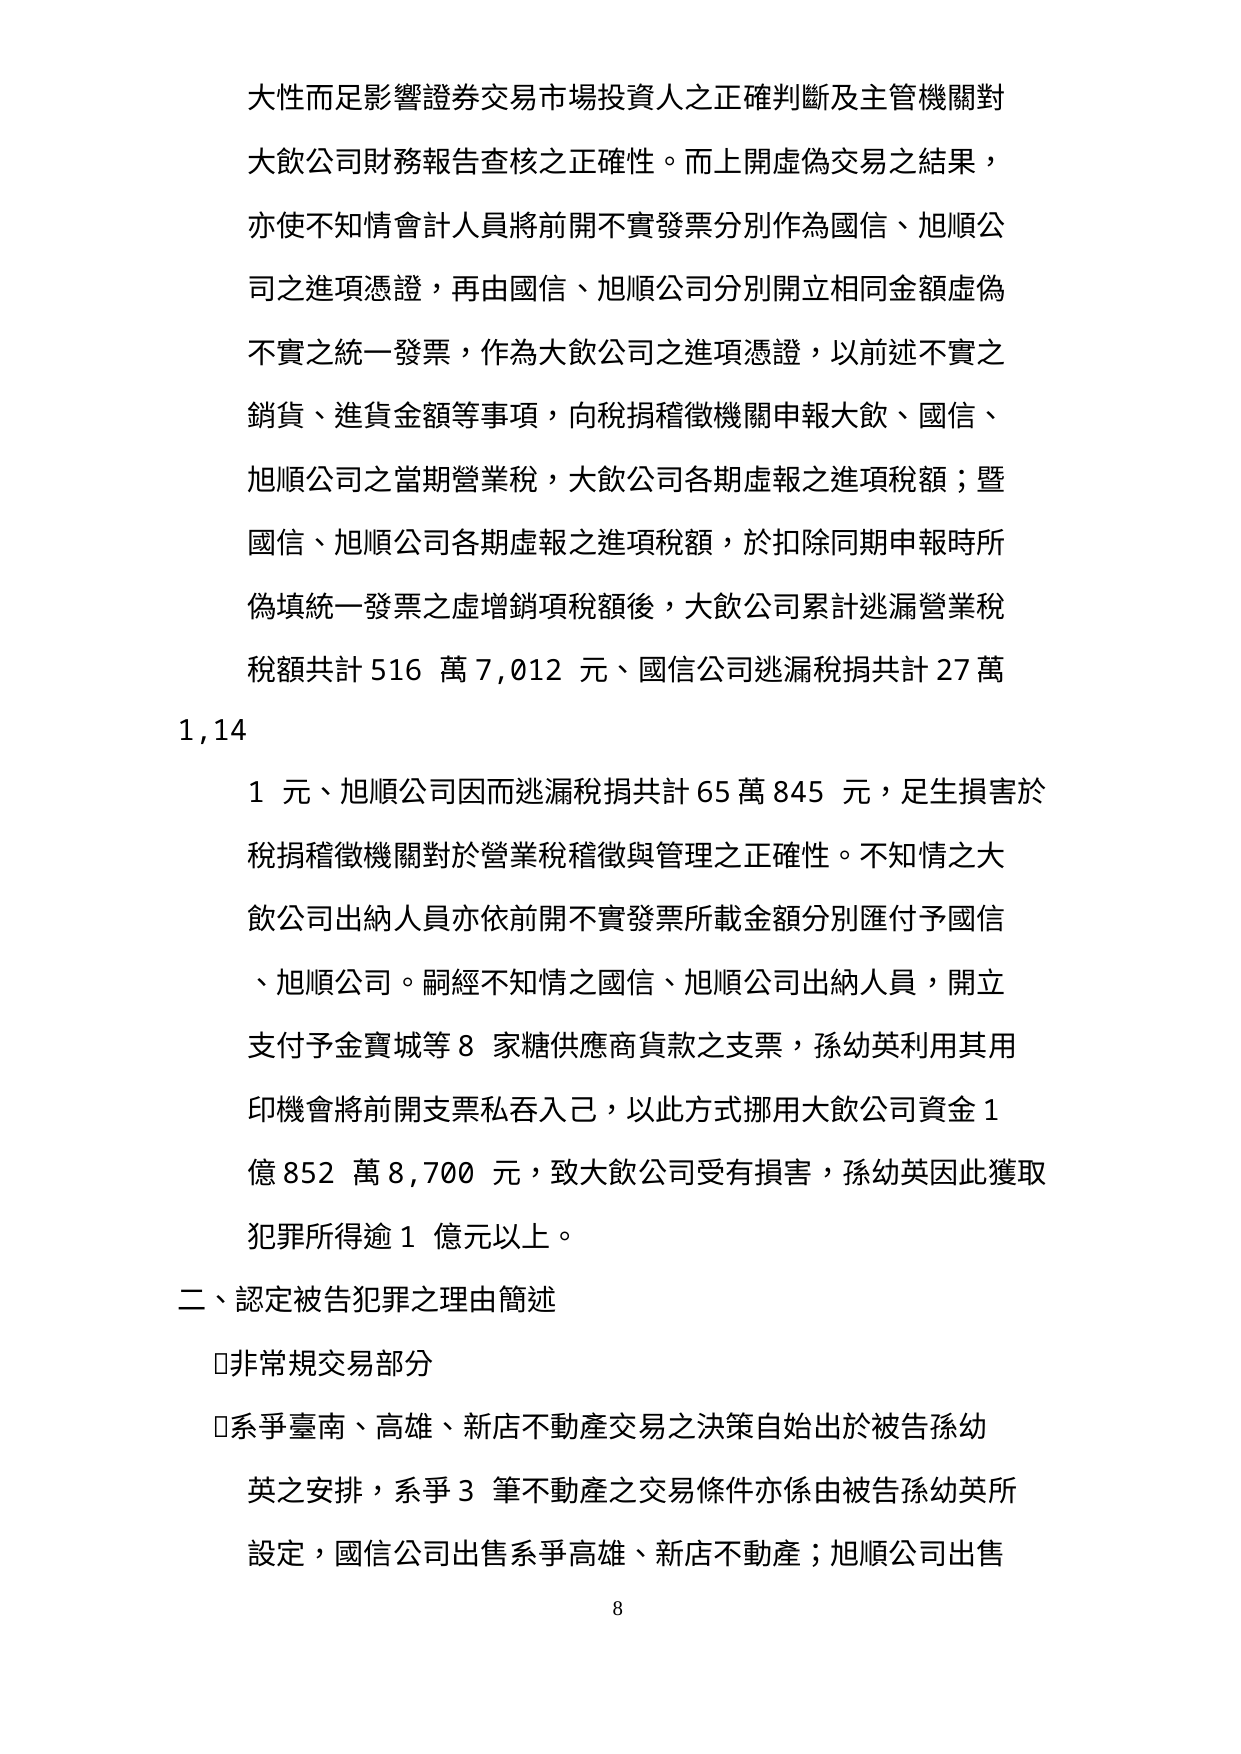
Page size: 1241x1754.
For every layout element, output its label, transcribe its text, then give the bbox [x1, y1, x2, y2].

text 銷貨、進貨金額等事項，向稅捐稽徵機關申報大飲、國信、 [177, 393, 1078, 435]
text 非常規交易部分 [177, 1340, 1078, 1383]
text 、旭順公司。嗣經不知情之國信、旭順公司出納人員，開立 [177, 959, 1078, 1002]
text 亦使不知情會計人員將前開不實發票分別作為國信、旭順公 [177, 202, 1078, 244]
text 億852 萬8,700 元，致大飲公司受有損害，孫幼英因此獲取 [177, 1150, 1078, 1192]
text 英之安排，系爭3 筆不動產之交易條件亦係由被告孫幼英所 [177, 1467, 1078, 1510]
text 1 元、旭順公司因而逃漏稅捐共計65萬845 元，足生損害於 [177, 768, 1078, 811]
text 印機會將前開支票私吞入己，以此方式挪用大飲公司資金1 [177, 1086, 1078, 1129]
text 司之進項憑證，再由國信、旭順公司分別開立相同金額虛偽 [177, 266, 1078, 308]
text 稅捐稽徵機關對於營業稅稽徵與管理之正確性。不知情之大 [177, 832, 1078, 874]
text 設定，國信公司出售系爭高雄、新店不動產；旭順公司出售 [177, 1531, 1078, 1573]
text 偽填統一發票之虛增銷項稅額後，大飲公司累計逃漏營業稅 [177, 583, 1078, 626]
text 稅額共計516 萬7,012 元、國信公司逃漏稅捐共計27萬1,14 [177, 647, 1078, 749]
text 犯罪所得逾1 億元以上。 [177, 1213, 1078, 1256]
text 旭順公司之當期營業稅，大飲公司各期虛報之進項稅額；暨 [177, 456, 1078, 499]
text 系爭臺南、高雄、新店不動產交易之決策自始出於被告孫幼 [177, 1404, 1078, 1446]
text 大性而足影響證券交易市場投資人之正確判斷及主管機關對 [177, 75, 1078, 117]
text 大飲公司財務報告查核之正確性。而上開虛偽交易之結果， [177, 138, 1078, 181]
text 二、認定被告犯罪之理由簡述 [177, 1277, 1078, 1319]
text 飲公司出納人員亦依前開不實發票所載金額分別匯付予國信 [177, 896, 1078, 938]
text 不實之統一發票，作為大飲公司之進項憑證，以前述不實之 [177, 329, 1078, 372]
text 支付予金寶城等8 家糖供應商貨款之支票，孫幼英利用其用 [177, 1023, 1078, 1065]
text 國信、旭順公司各期虛報之進項稅額，於扣除同期申報時所 [177, 520, 1078, 562]
